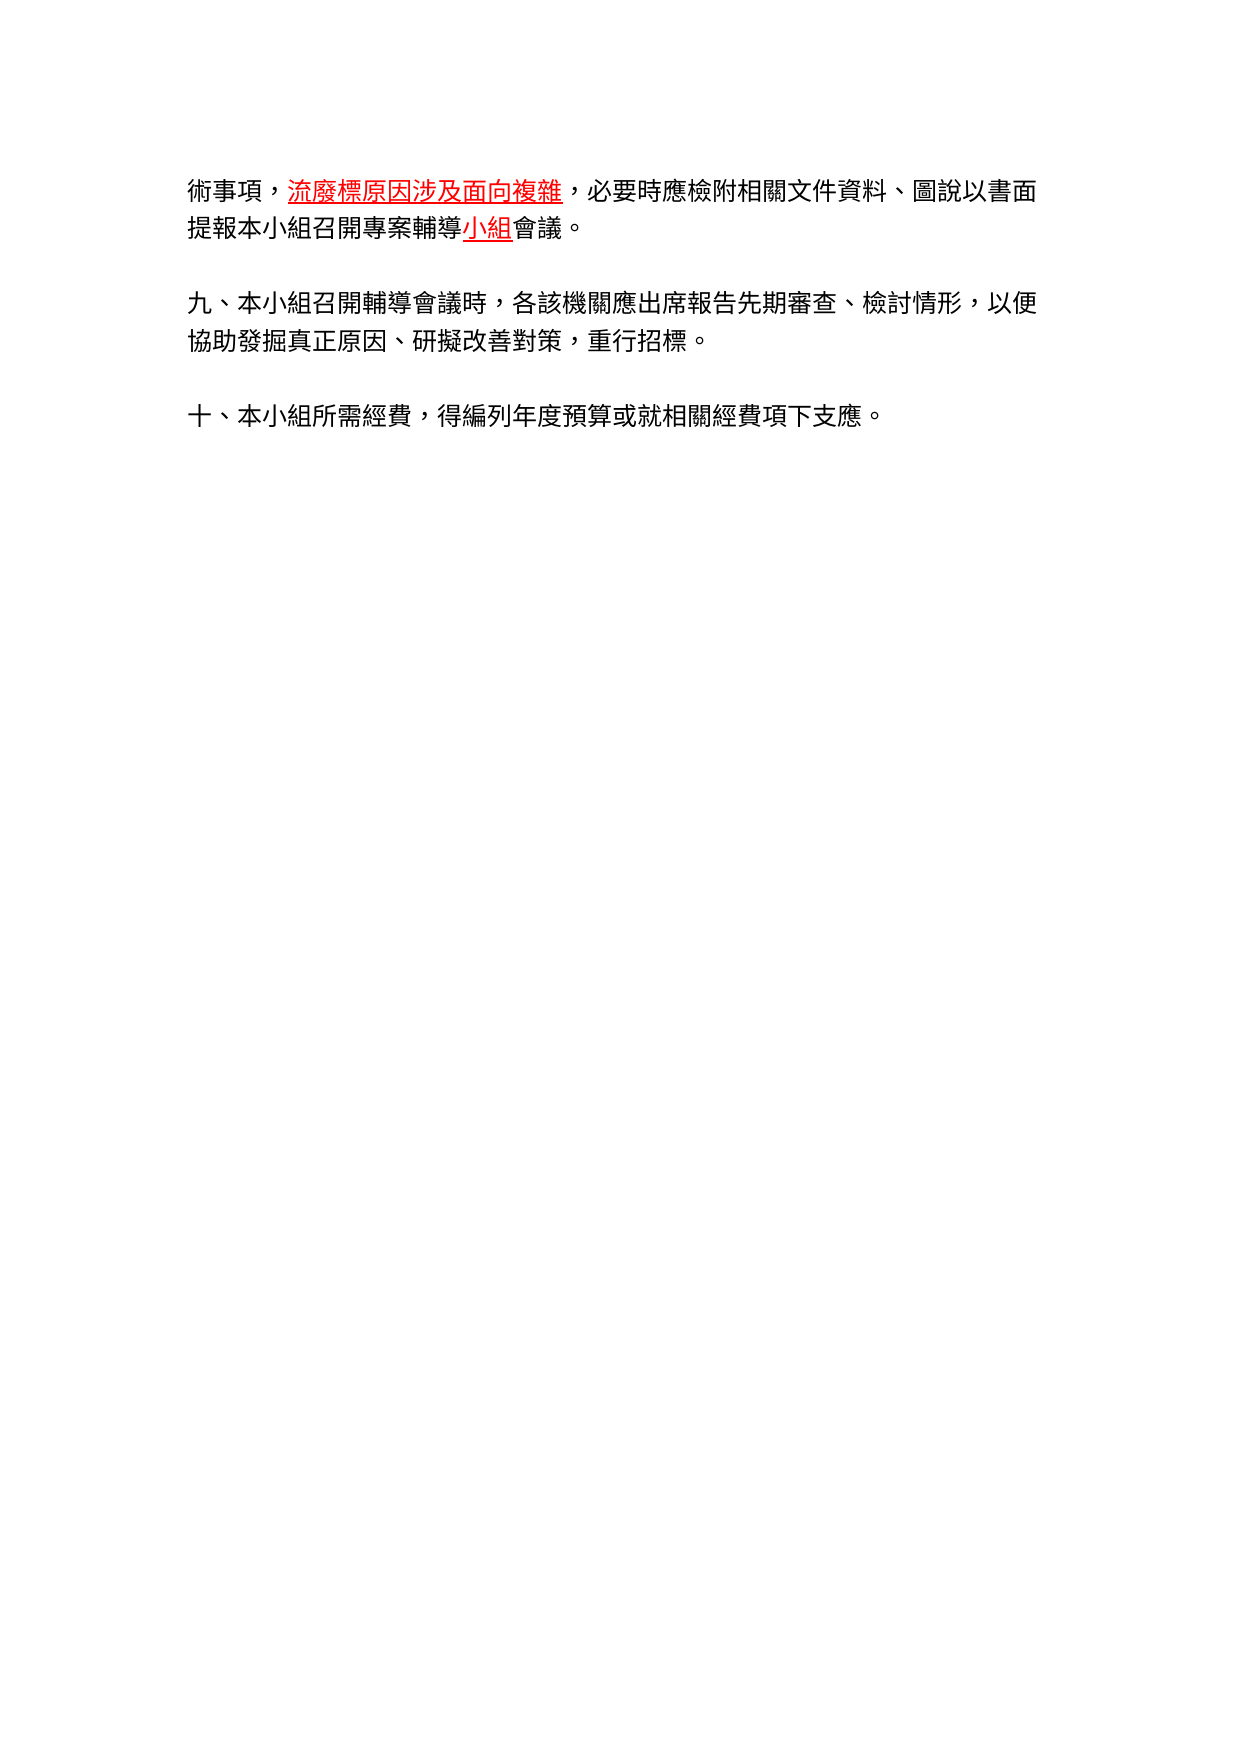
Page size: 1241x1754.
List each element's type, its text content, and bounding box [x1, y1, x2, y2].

text 九、本小組召開輔導會議時，各該機關應出席報告先期審查、檢討情形，以便協助發掘真正原因、研擬改善對策，重行招標。 [187, 277, 1053, 352]
text 術事項，流廢標原因涉及面向複雜，必要時應檢附相關文件資料、圖說以書面提報本小組召開專案輔導小組會議。 [187, 164, 1053, 239]
text 十、本小組所需經費，得編列年度預算或就相關經費項下支應。 [187, 389, 1053, 427]
